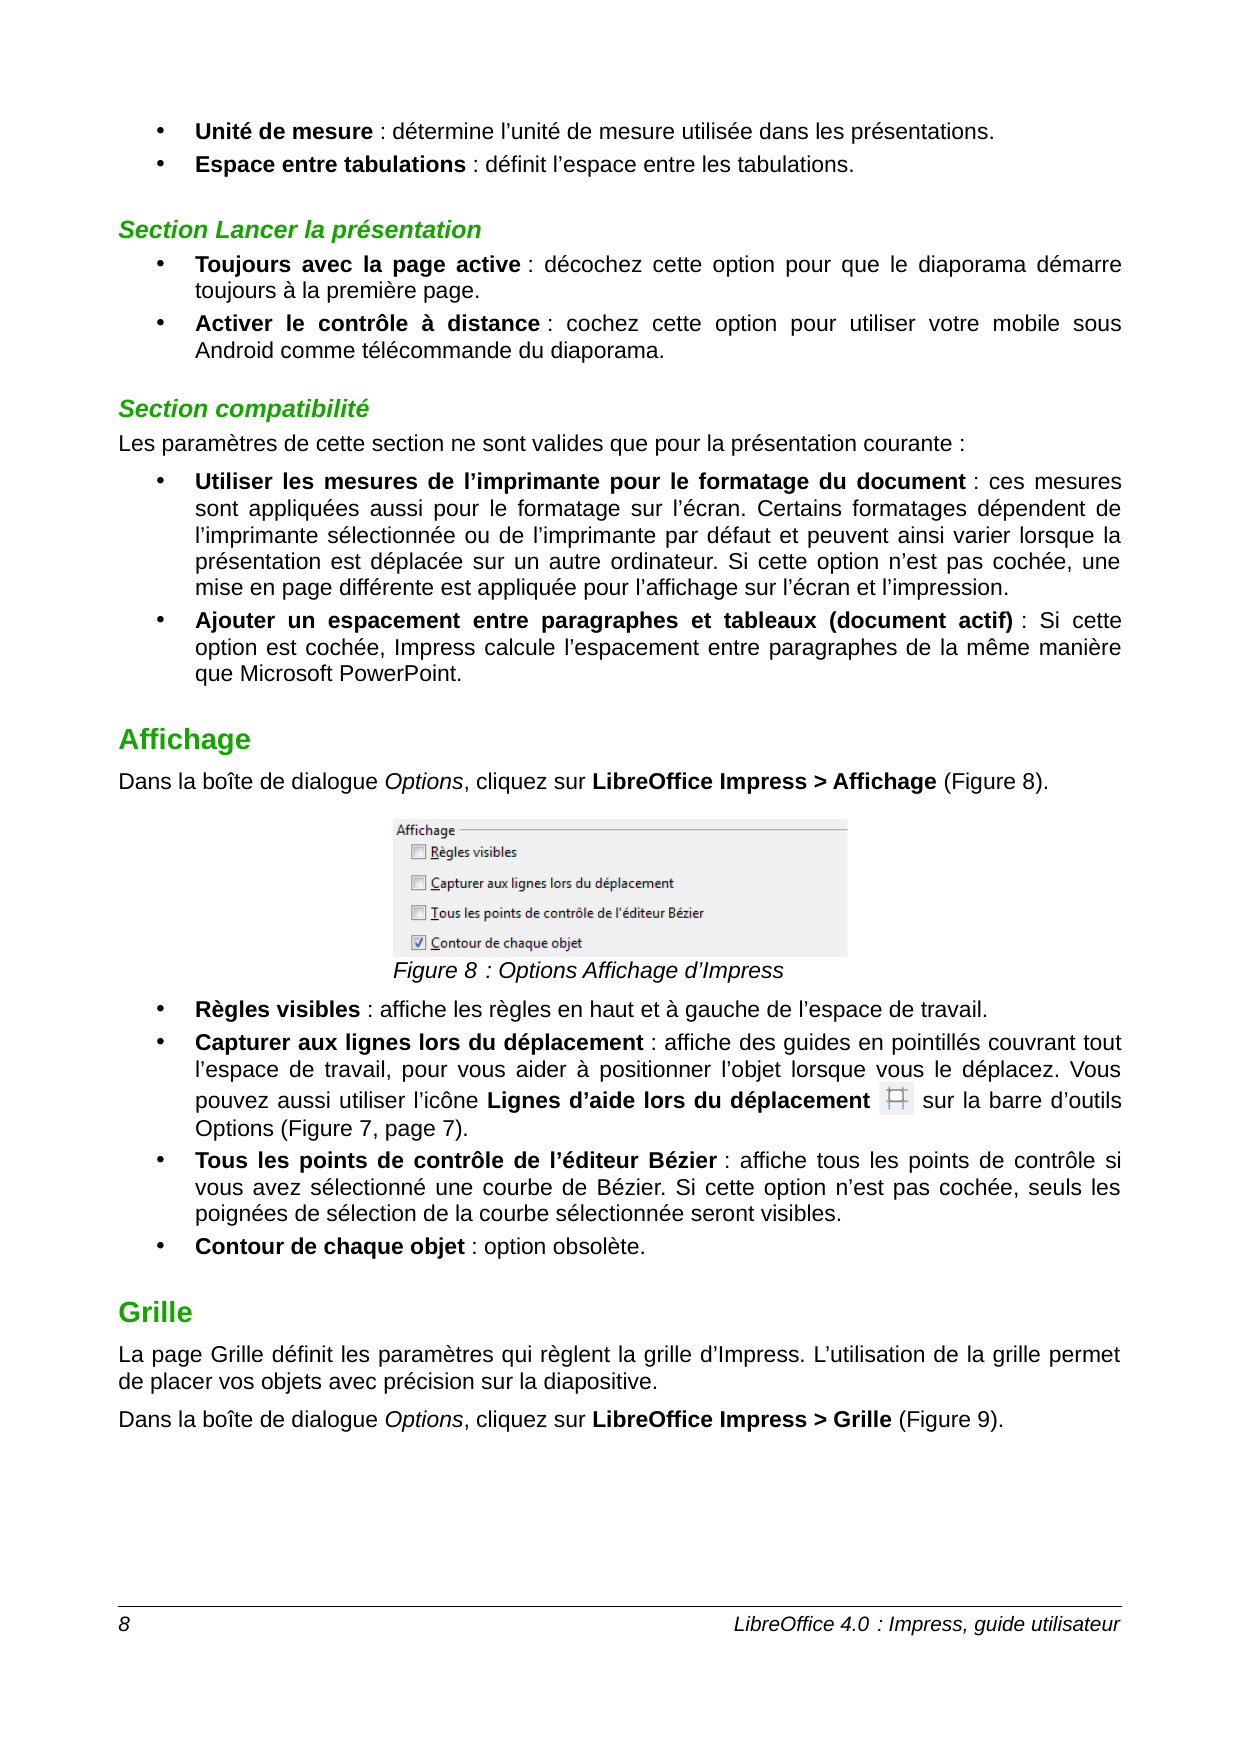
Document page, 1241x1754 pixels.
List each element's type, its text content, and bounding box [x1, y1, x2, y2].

text Les paramètres de cette section ne sont valides que pour la présentation courante : [118, 429, 1122, 456]
list Toujours avec la page active : décochez cette option pour que le diaporama démarre toujours à la première page. [156, 251, 1122, 304]
text Figure 8 : Options Affichage d’Impress [393, 957, 847, 983]
picture [393, 819, 848, 957]
list Règles visibles : affiche les règles en haut et à gauche de l’espace de travail. [156, 996, 1122, 1023]
list Espace entre tabulations : définit l’espace entre les tabulations. [156, 151, 1122, 178]
text Dans la boîte de dialogue Options, cliquez sur LibreOffice Impress > Affichage (Figure 8). [118, 768, 1122, 794]
picture [879, 1082, 914, 1115]
list Activer le contrôle à distance : cochez cette option pour utiliser votre mobile sous Android comme télécommande du diaporama. [156, 310, 1122, 363]
list Contour de chaque objet : option obsolète. [156, 1233, 1122, 1260]
text La page Grille définit les paramètres qui règlent la grille d’Impress. L’utilisation de la grille permet de placer vos objets avec précision sur la diapositive. [118, 1341, 1122, 1394]
subtitle Affichage [118, 722, 1122, 755]
text Dans la boîte de dialogue Options, cliquez sur LibreOffice Impress > Grille (Figure 9). [118, 1406, 1122, 1433]
subtitle Section compatibilité [118, 394, 1122, 423]
list Tous les points de contrôle de l’éditeur Bézier : affiche tous les points de contrôle si vous avez sélectionné une courbe de Bézier. Si cette option n’est pas cochée, seuls les poignées de sélection de la courbe sélectionnée seront visibles. [156, 1147, 1122, 1227]
subtitle Section Lancer la présentation [118, 216, 1122, 244]
list Ajouter un espacement entre paragraphes et tableaux (document actif) : Si cette option est cochée, Impress calcule l’espacement entre paragraphes de la même manière que Microsoft PowerPoint. [156, 607, 1122, 686]
list Unité de mesure : détermine l’unité de mesure utilisée dans les présentations. [156, 118, 1122, 145]
subtitle Grille [118, 1295, 1122, 1329]
list Capturer aux lignes lors du déplacement : affiche des guides en pointillés couvrant tout l’espace de travail, pour vous aider à positionner l’objet lorsque vous le déplacez. Vous pouvez aussi utiliser l’icône Lignes d’aide lors du déplacement sur la barre d’outils Options (Figure 7, page 7). [156, 1029, 1122, 1141]
list Utiliser les mesures de l’imprimante pour le formatage du document : ces mesures sont appliquées aussi pour le formatage sur l’écran. Certains formatages dépendent de l’imprimante sélectionnée ou de l’imprimante par défaut et peuvent ainsi varier lorsque la présentation est déplacée sur un autre ordinateur. Si cette option n’est pas cochée, une mise en page différente est appliquée pour l’affichage sur l’écran et l’impression. [156, 468, 1122, 601]
